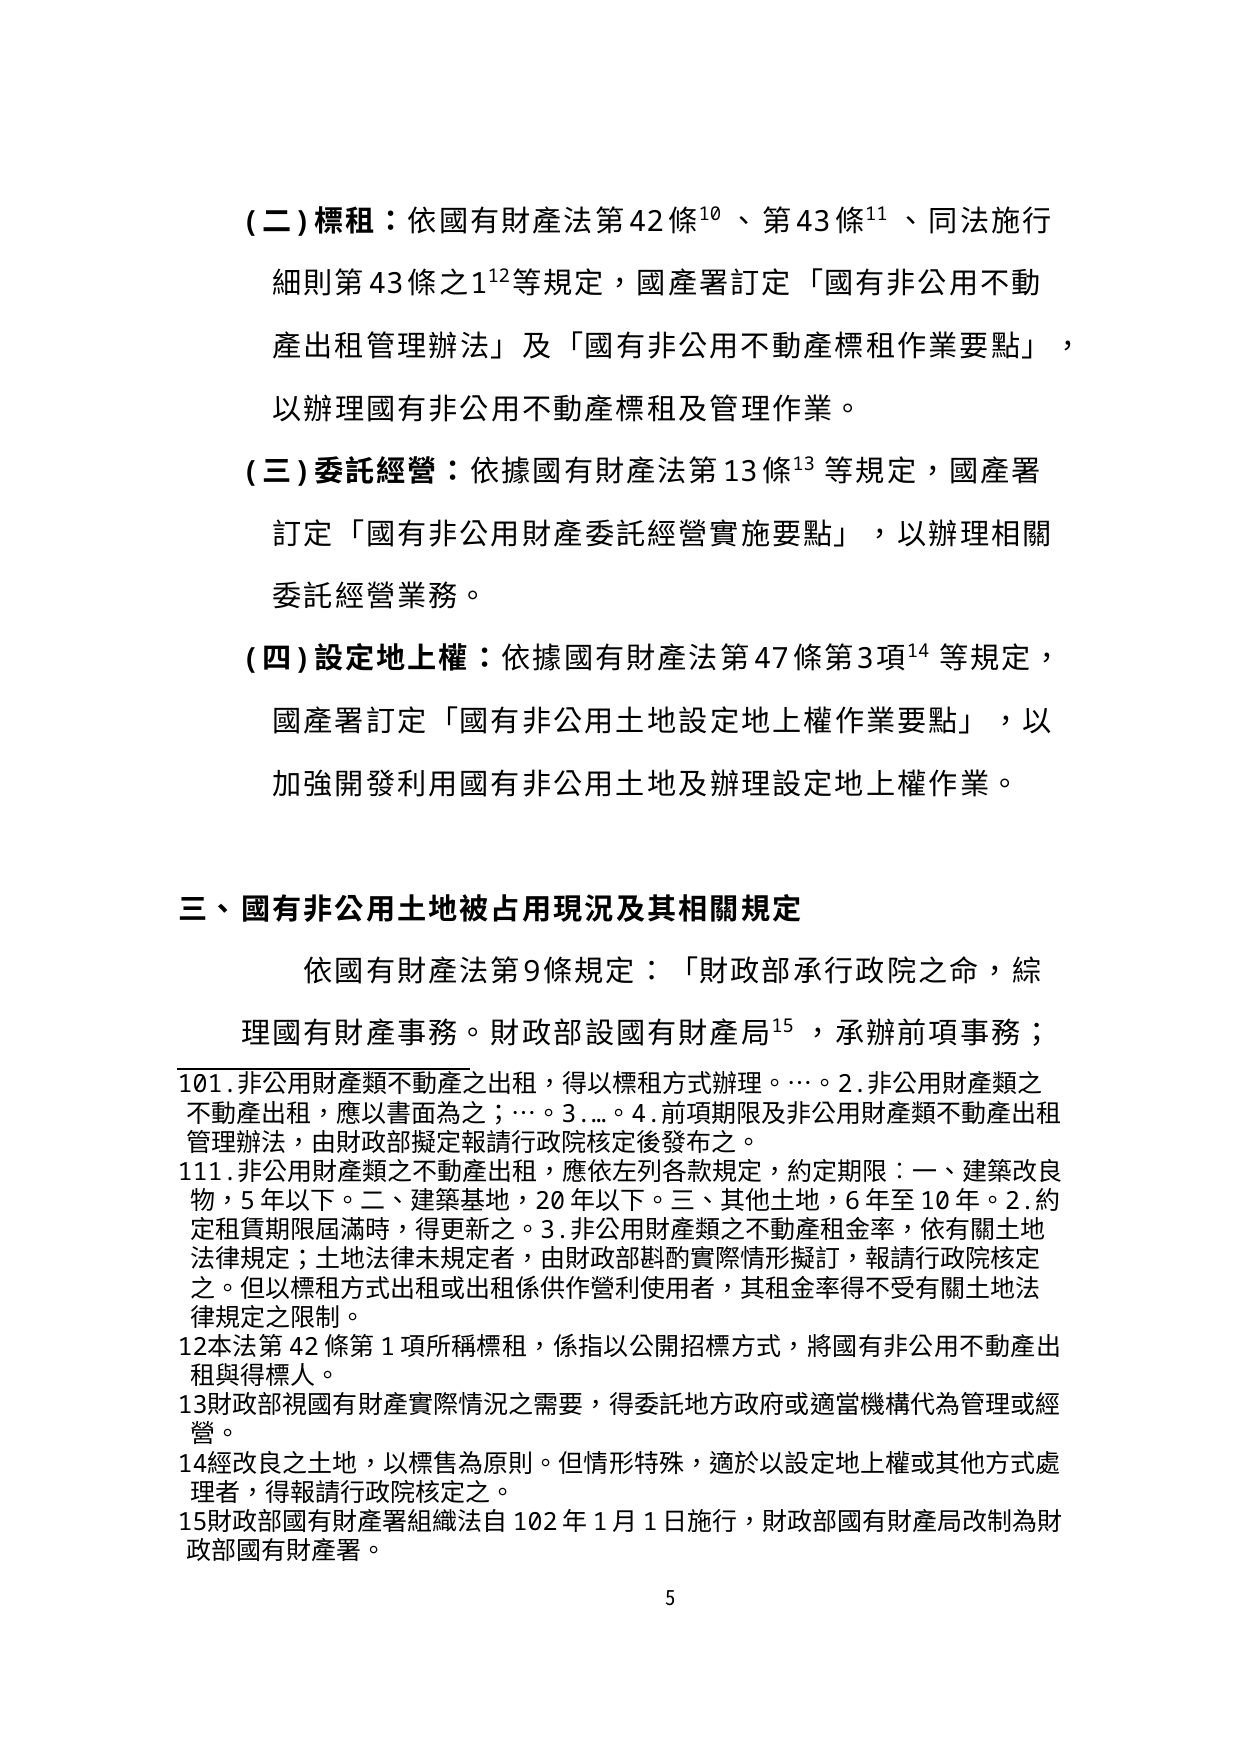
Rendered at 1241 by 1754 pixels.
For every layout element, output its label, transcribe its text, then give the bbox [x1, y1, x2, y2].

text 本法第42條第1項所稱標租，係指以公開招標方式，將國有非公用不動產出租與得標人。 [177, 1332, 1063, 1390]
text 財政部視國有財產實際情況之需要，得委託地方政府或適當機構代為管理或經營。 [177, 1390, 1063, 1449]
text 1.非公用財產類之不動產出租，應依左列各款規定，約定期限︰一、建築改良物，5年以下。二、建築基地，20年以下。三、其他土地，6年至10年。2.約定租賃期限屆滿時，得更新之。3.非公用財產類之不動產租金率，依有關土地法律規定；土地法律未規定者，由財政部斟酌實際情形擬訂，報請行政院核定之。但以標租方式出租或出租係供作營利使用者，其租金率得不受有關土地法律規定之限制。 [177, 1157, 1063, 1332]
text (三)委託經營：依據國有財產法第13條等規定，國產署訂定「國有非公用財產委託經營實施要點」，以辦理相關委託經營業務。 [236, 427, 1063, 615]
text 三、國有非公用土地被占用現況及其相關規定 [177, 865, 1063, 927]
text (四)設定地上權：依據國有財產法第47條第3項等規定，國產署訂定「國有非公用土地設定地上權作業要點」，以加強開發利用國有非公用土地及辦理設定地上權作業。 [236, 615, 1063, 802]
text 1.非公用財產類不動產之出租，得以標租方式辦理。…。2.非公用財產類之不動產出租，應以書面為之；…。3.…。4.前項期限及非公用財產類不動產出租管理辦法，由財政部擬定報請行政院核定後發布之。 [177, 1069, 1063, 1157]
text 依國有財產法第9條規定：「財政部承行政院之命，綜理國有財產事務。財政部設國有財產局，承辦前項事務；其組織以法律定之。」並依同法第12條規定，國產署為非公用財產之管理機關。有關部分國有非公用土地長期被占用之問題向為社會大眾所關注，依國產署提供資料顯示，迄112年3月底止該署經管被占用國有非公用土地合計36萬9,891筆(錄)、面積1萬6,220公頃、公告現值3,152.7億元，茲依「被占用之類別」及「縣市別」分析被占用之情形如次： [236, 927, 1063, 1052]
text 經改良之土地，以標售為原則。但情形特殊，適於以設定地上權或其他方式處理者，得報請行政院核定之。 [177, 1449, 1063, 1507]
text (二)標租：依國有財產法第42條、第43條、同法施行細則第43條之1等規定，國產署訂定「國有非公用不動產出租管理辦法」及「國有非公用不動產標租作業要點」，以辦理國有非公用不動產標租及管理作業。 [236, 177, 1063, 427]
text 財政部國有財產署組織法自102年1月1日施行，財政部國有財產局改制為財政部國有財產署。 [177, 1507, 1063, 1565]
